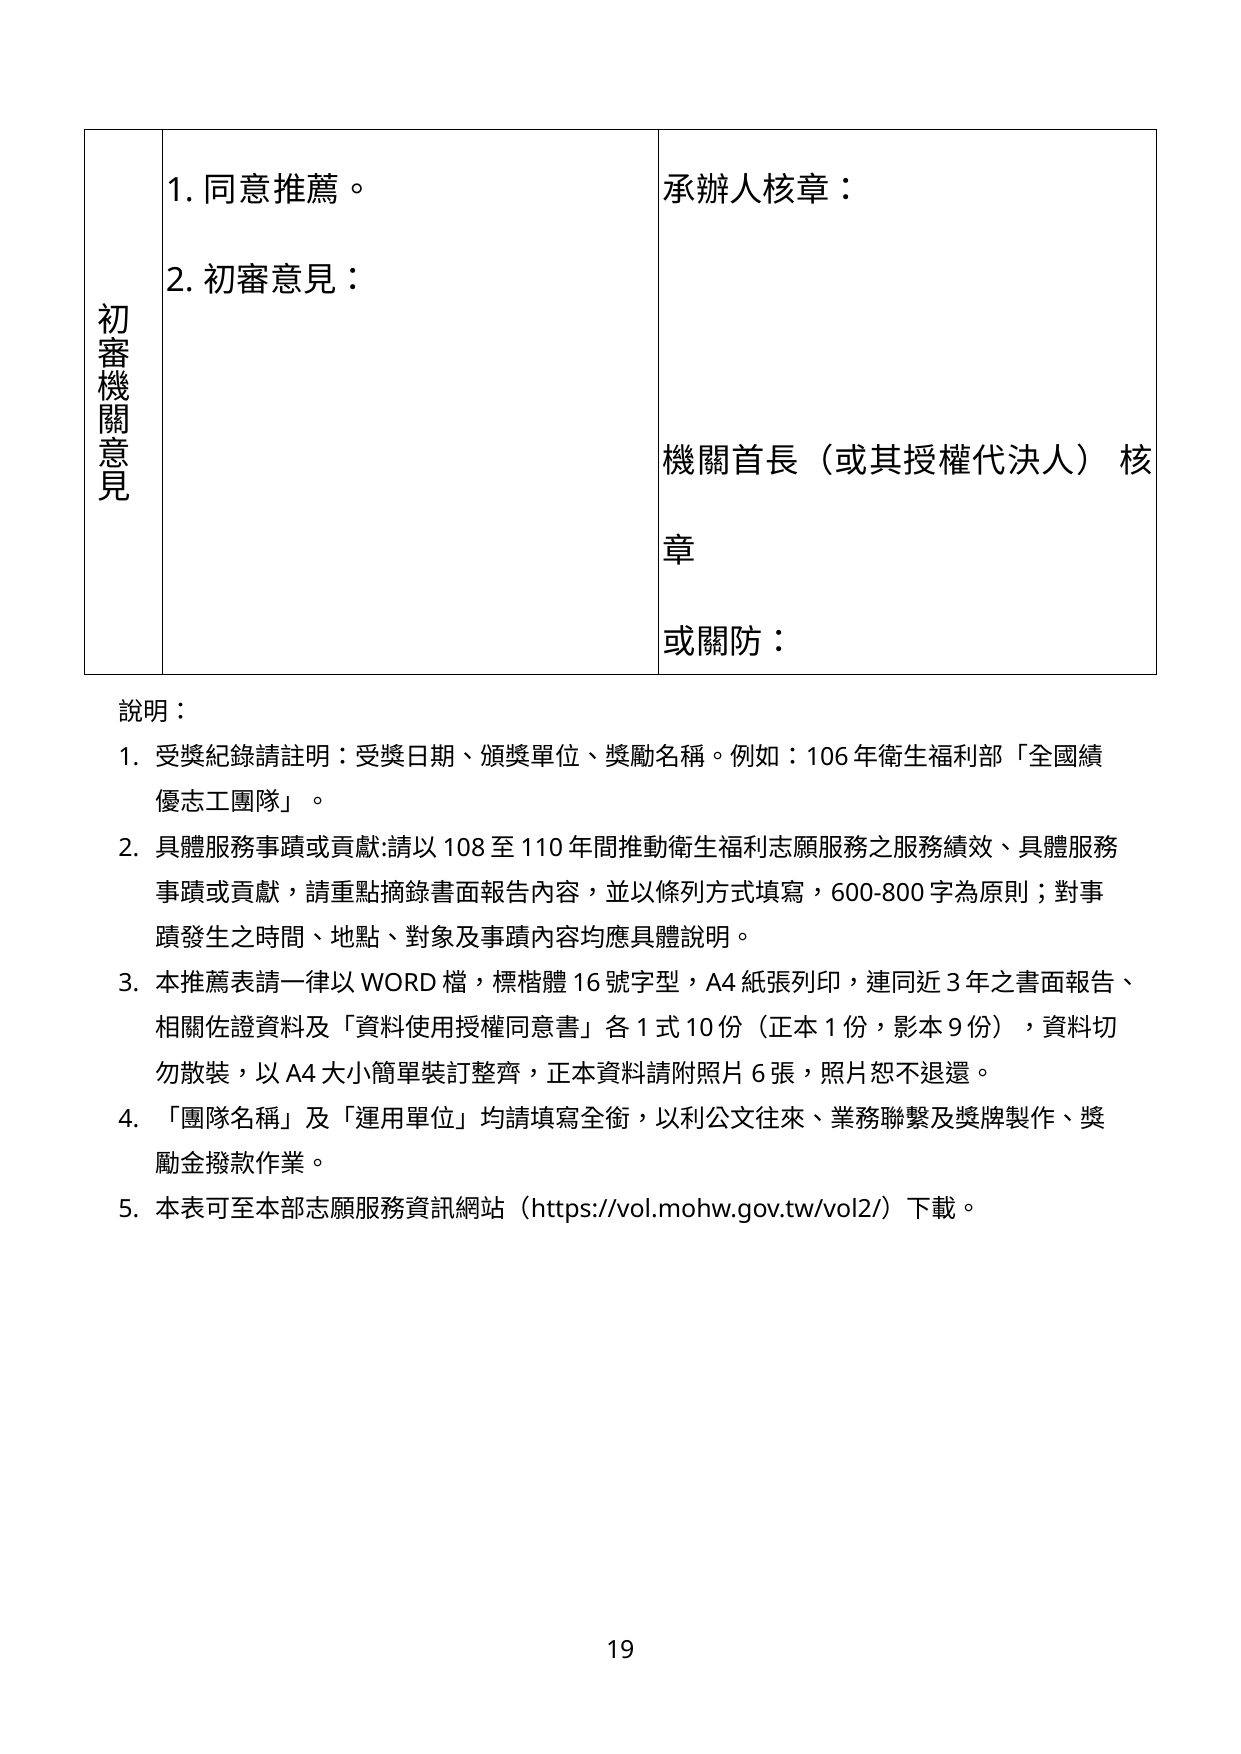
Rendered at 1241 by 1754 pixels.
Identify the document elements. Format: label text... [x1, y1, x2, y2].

table_cell 同意推薦。 初審意見： [163, 130, 658, 674]
table_cell 承辦人核章： 機關首長（或其授權代決人） 核章 或關防： [659, 130, 1156, 674]
text 說明： [118, 675, 1122, 721]
list 受獎紀錄請註明：受獎日期、頒獎單位、獎勵名稱。例如：106年衛生福利部「全國績優志工團隊」。 [118, 721, 1122, 811]
table_cell 初審機關意見 [85, 130, 162, 674]
list 「團隊名稱」及「運用單位」均請填寫全銜，以利公文往來、業務聯繫及獎牌製作、獎勵金撥款作業。 [118, 1082, 1122, 1173]
list 具體服務事蹟或貢獻:請以108至110年間推動衛生福利志願服務之服務績效、具體服務事蹟或貢獻，請重點摘錄書面報告內容，並以條列方式填寫，600-800字為原則；對事蹟發生之時間、地點、對象及事蹟內容均應具體說明。 [118, 811, 1122, 947]
list 本表可至本部志願服務資訊網站（https://vol.mohw.gov.tw/vol2/）下載。 [118, 1173, 1122, 1218]
list 本推薦表請一律以WORD檔，標楷體16號字型，A4紙張列印，連同近3年之書面報告、相關佐證資料及「資料使用授權同意書」各1式10份（正本1份，影本9份），資料切勿散裝，以A4大小簡單裝訂整齊，正本資料請附照片6張，照片恕不退還。 [118, 947, 1122, 1082]
